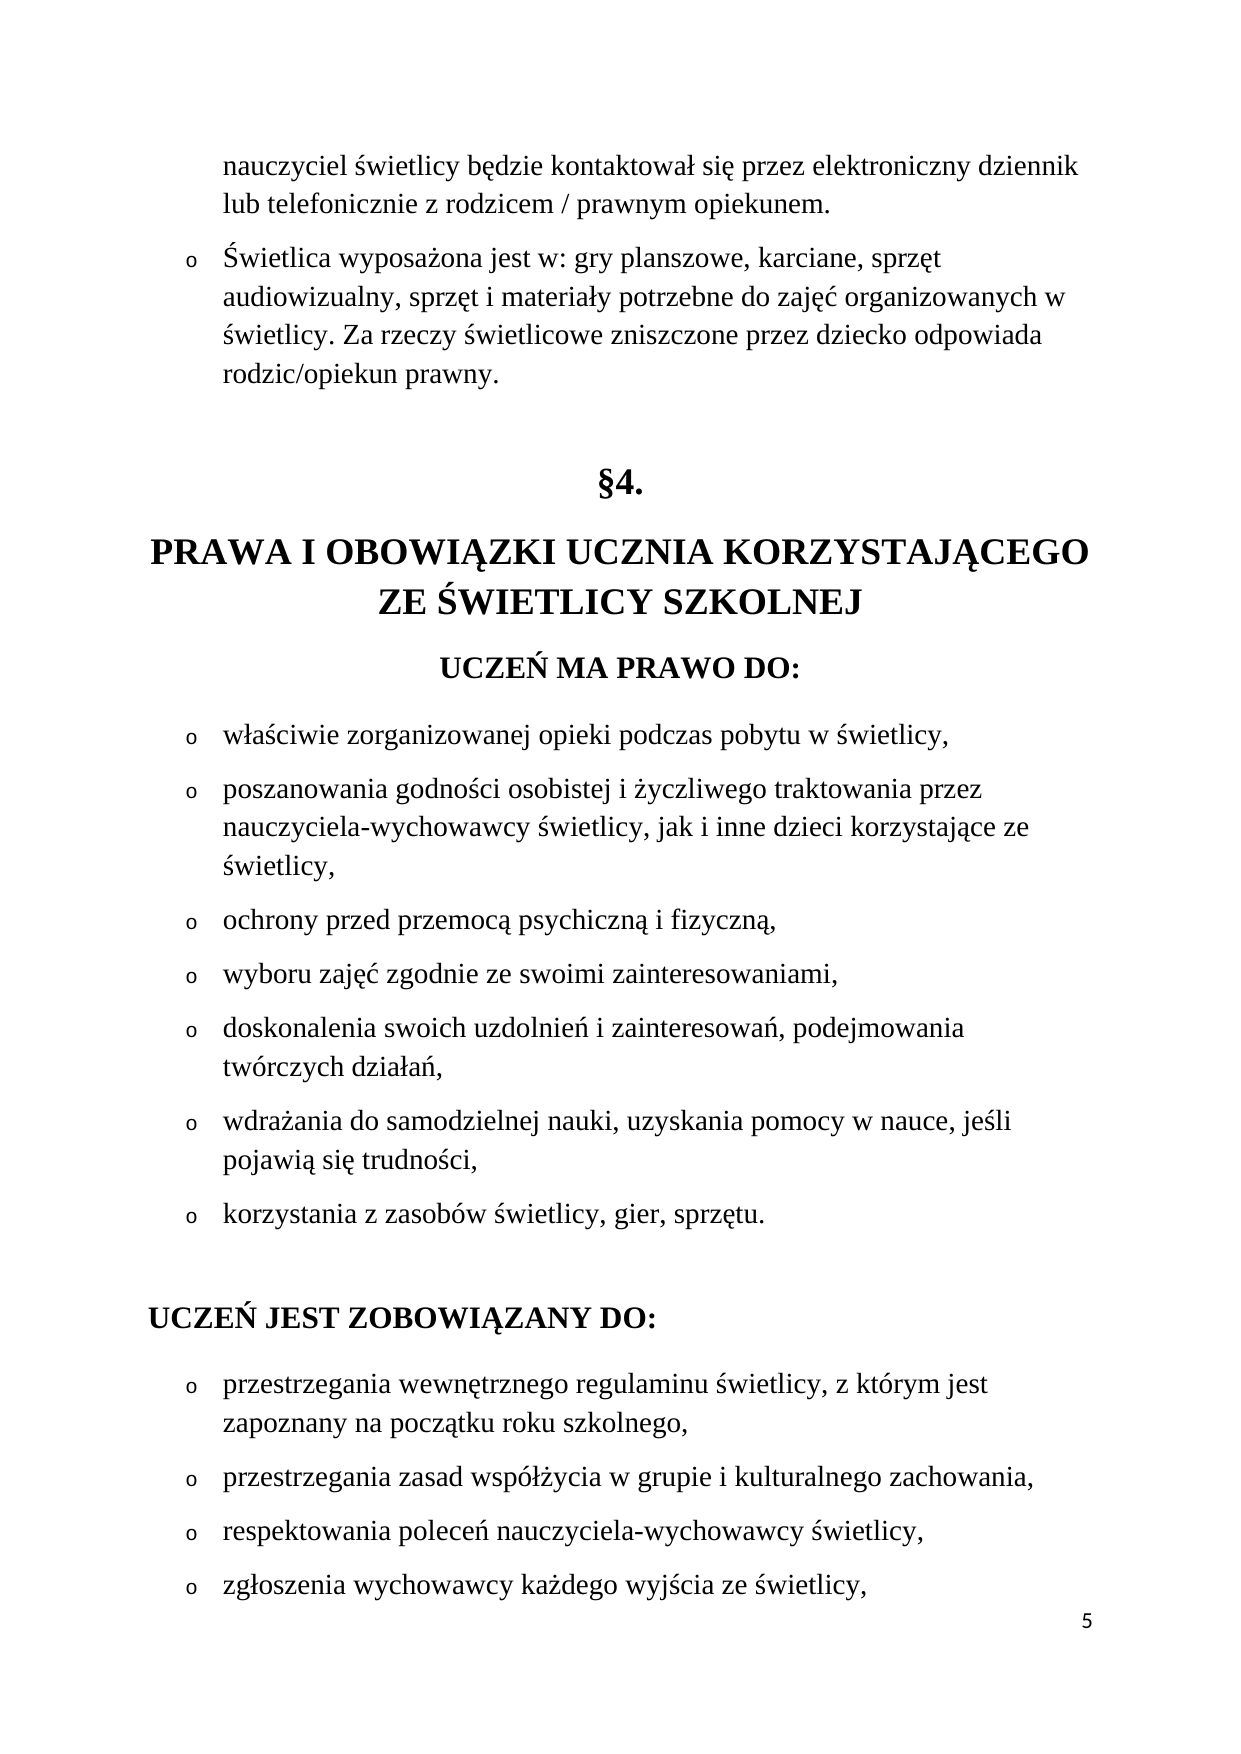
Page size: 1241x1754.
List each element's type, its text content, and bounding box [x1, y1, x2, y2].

list doskonalenia swoich uzdolnień i zainteresowań, podejmowania twórczych działań, [185, 1011, 1093, 1083]
list korzystania z zasobów świetlicy, gier, sprzętu. [185, 1196, 1093, 1229]
list właściwie zorganizowanej opieki podczas pobytu w świetlicy, [185, 717, 1093, 750]
list nauczyciel świetlicy będzie kontaktował się przez elektroniczny dziennik lub telefonicznie z rodzicem / prawnym opiekunem. [185, 148, 1093, 220]
list zgłoszenia wychowawcy każdego wyjścia ze świetlicy, [185, 1567, 1093, 1601]
text PRAWA I OBOWIĄZKI UCZNIA KORZYSTAJĄCEGO ZE ŚWIETLICY SZKOLNEJ [148, 529, 1093, 622]
text UCZEŃ JEST ZOBOWIĄZANY DO: [148, 1299, 1093, 1335]
list ochrony przed przemocą psychiczną i fizyczną, [185, 902, 1093, 936]
list Świetlica wyposażona jest w: gry planszowe, karciane, sprzęt audiowizualny, sprzęt i materiały potrzebne do zajęć organizowanych w świetlicy. Za rzeczy świetlicowe zniszczone przez dziecko odpowiada rodzic/opiekun prawny. [185, 240, 1093, 389]
list poszanowania godności osobistej i życzliwego traktowania przez nauczyciela-wychowawcy świetlicy, jak i inne dzieci korzystające ze świetlicy, [185, 771, 1093, 882]
list wyboru zajęć zgodnie ze swoimi zainteresowaniami, [185, 956, 1093, 990]
list przestrzegania zasad współżycia w grupie i kulturalnego zachowania, [185, 1459, 1093, 1493]
text §4. [148, 459, 1093, 502]
list przestrzegania wewnętrznego regulaminu świetlicy, z którym jest zapoznany na początku roku szkolnego, [185, 1366, 1093, 1438]
text UCZEŃ MA PRAWO DO: [148, 649, 1093, 685]
list respektowania poleceń nauczyciela-wychowawcy świetlicy, [185, 1513, 1093, 1547]
list wdrażania do samodzielnej nauki, uzyskania pomocy w nauce, jeśli pojawią się trudności, [185, 1103, 1093, 1175]
